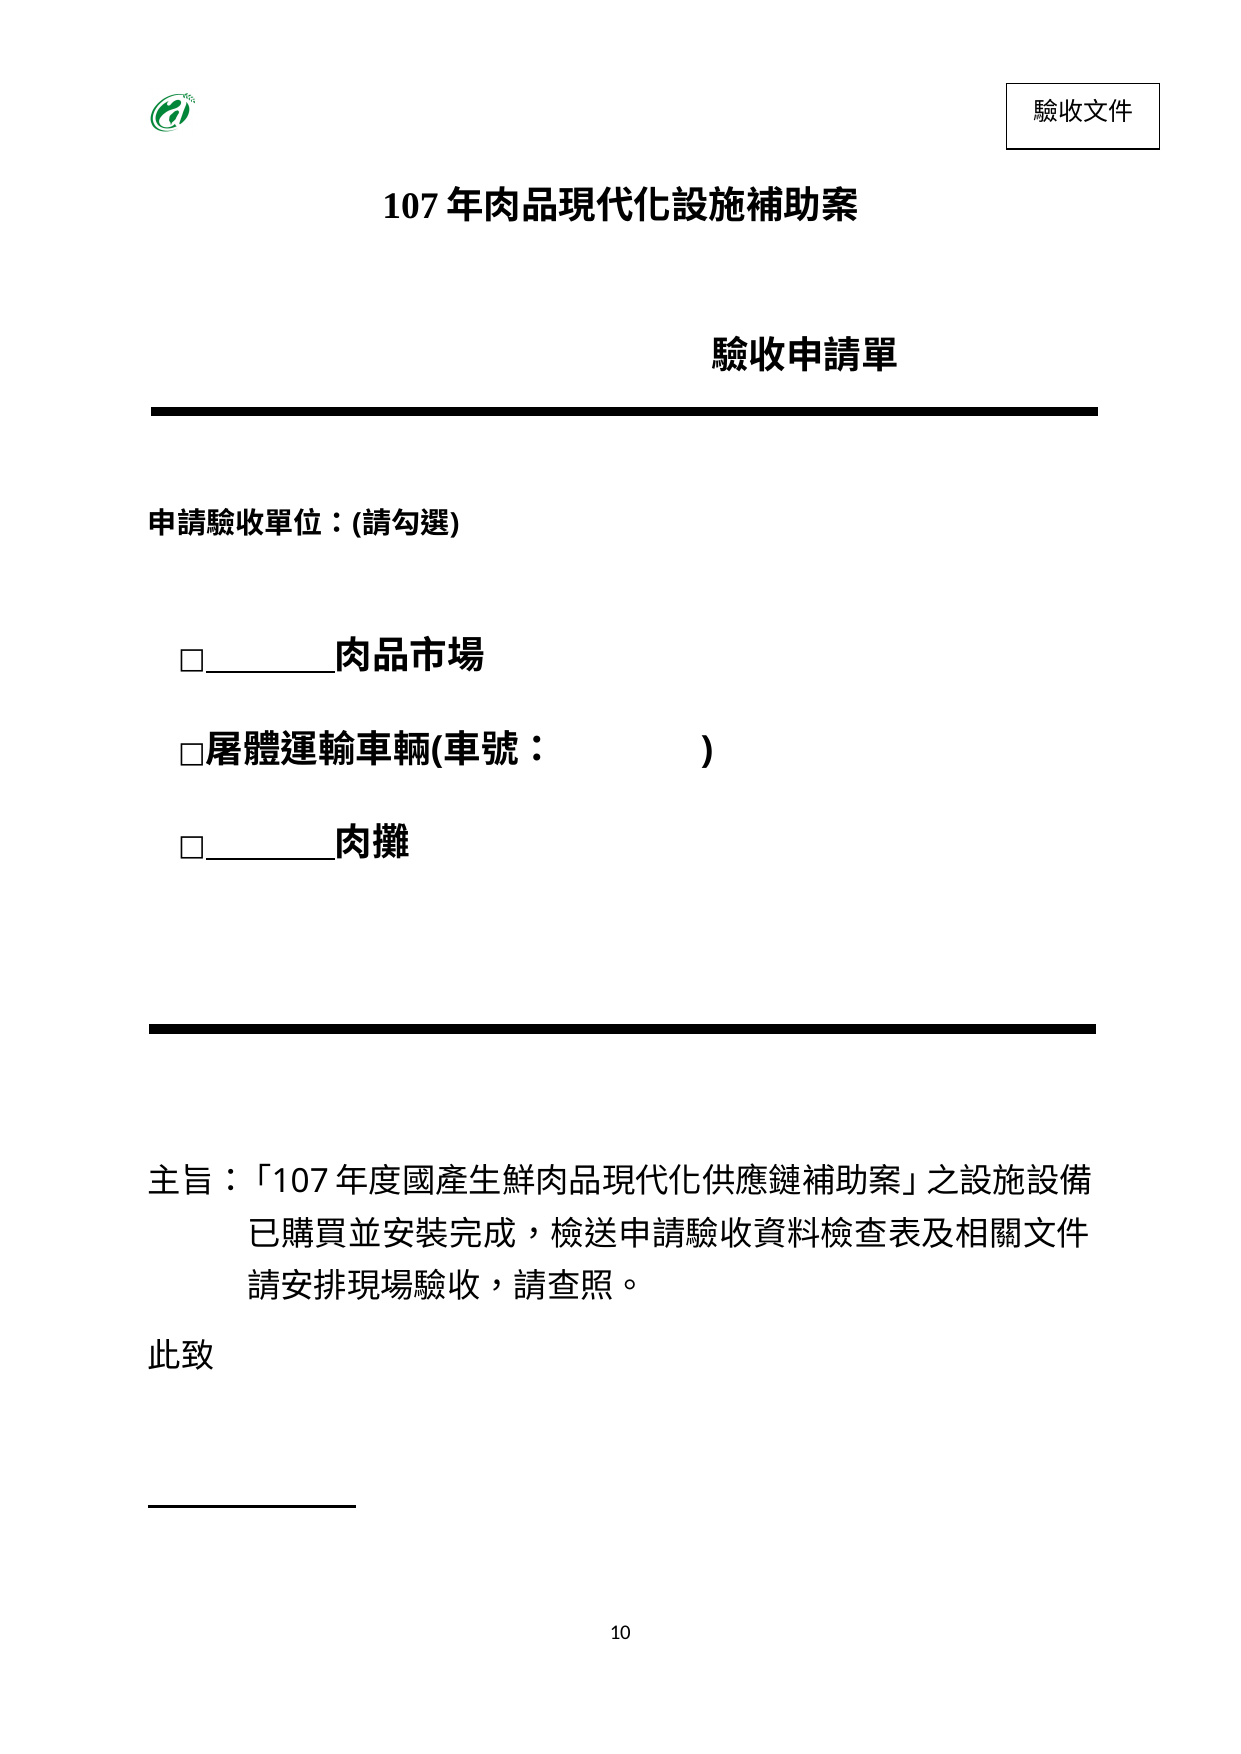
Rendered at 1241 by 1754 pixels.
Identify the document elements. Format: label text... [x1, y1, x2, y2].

text □屠體運輸車輛(車號： ) [148, 708, 1092, 783]
text 主旨：「107年度國產生鮮肉品現代化供應鏈補助案」之設施設備已購買並安裝完成，檢送申請驗收資料檢查表及相關文件，請安排現場驗收，請查照。 [148, 1051, 1092, 1307]
text 驗收文件 [1022, 92, 1143, 128]
text 申請驗收單位：(請勾選) [148, 483, 1092, 558]
text □ 肉品市場 [148, 577, 1092, 689]
picture [147, 88, 198, 136]
text □ 肉攤 [148, 802, 1092, 877]
text [1007, 84, 1159, 148]
text 107年肉品現代化設施補助案 [148, 164, 1092, 239]
text 此致 [148, 1325, 1092, 1377]
text 驗收申請單 [148, 314, 1092, 389]
